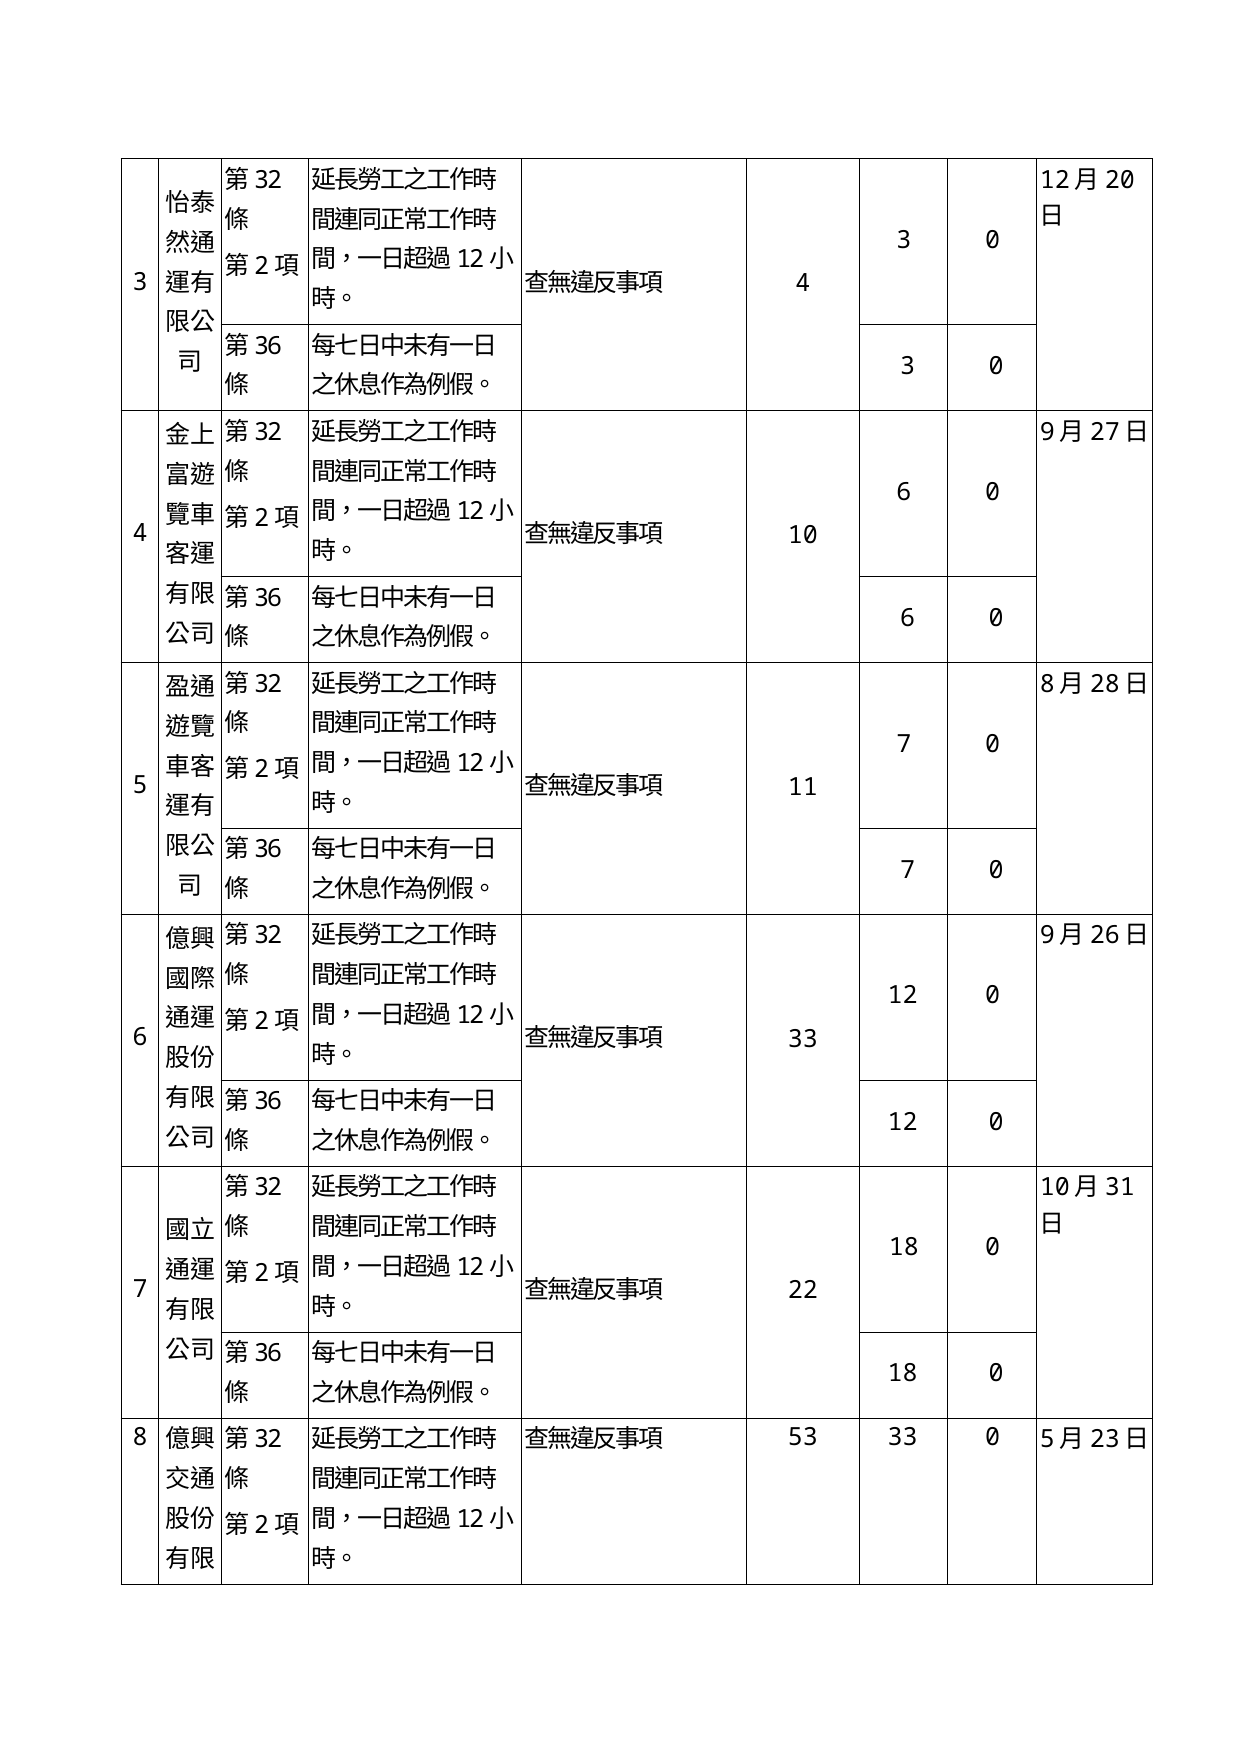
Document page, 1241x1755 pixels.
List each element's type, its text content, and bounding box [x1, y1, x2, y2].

table_cell 6 [122, 915, 158, 1166]
table_cell 第36條 [222, 325, 308, 410]
table_cell 11 [747, 663, 859, 914]
table_cell 0 [948, 325, 1036, 410]
table_cell 查無違反事項 [522, 411, 746, 662]
table_cell 18 [860, 1167, 947, 1332]
table_cell 8月28日 [1037, 663, 1152, 914]
table_cell 第32條 第2項 [222, 411, 308, 576]
table_cell 每七日中未有一日之休息作為例假。 [309, 1333, 521, 1418]
table_cell 延長勞工之工作時間連同正常工作時間，一日超過12小時。 [309, 411, 521, 576]
table_cell 0 [948, 829, 1036, 914]
table_cell 0 [948, 1081, 1036, 1166]
table_cell 10月31日 [1037, 1167, 1152, 1418]
table_cell 每七日中未有一日之休息作為例假。 [309, 577, 521, 662]
table_cell 0 [948, 915, 1036, 1080]
table_cell 0 [948, 577, 1036, 662]
table_cell 10 [747, 411, 859, 662]
table_cell 第36條 [222, 577, 308, 662]
table_cell 第32條 第2項 [222, 1419, 308, 1583]
table_cell 每七日中未有一日之休息作為例假。 [309, 829, 521, 914]
table_cell 盈通遊覽車客運有限公司 [159, 663, 221, 914]
table_cell 查無違反事項 [522, 663, 746, 914]
table_cell 9月26日 [1037, 915, 1152, 1166]
table_cell 查無違反事項 [522, 1419, 746, 1583]
table_cell 22 [747, 1167, 859, 1418]
table_cell 33 [747, 915, 859, 1166]
table_cell 12 [860, 915, 947, 1080]
table_cell 查無違反事項 [522, 915, 746, 1166]
table_cell 9月27日 [1037, 411, 1152, 662]
table_cell 5 [122, 663, 158, 914]
table_cell 6 [860, 577, 947, 662]
table_cell 0 [948, 159, 1036, 324]
table_cell 0 [948, 1167, 1036, 1332]
table_cell 第32條 第2項 [222, 1167, 308, 1332]
table_cell 0 [948, 663, 1036, 828]
table_cell 怡泰然通運有限公司 [159, 159, 221, 410]
table_cell 0 [948, 411, 1036, 576]
table_cell 億興國際通運股份有限公司 [159, 915, 221, 1166]
table_cell 33 [860, 1419, 947, 1583]
table_cell 金上富遊覽車客運有限公司 [159, 411, 221, 662]
table_cell 延長勞工之工作時間連同正常工作時間，一日超過12小時。 [309, 1167, 521, 1332]
table_cell 查無違反事項 [522, 1167, 746, 1418]
table_cell 7 [122, 1167, 158, 1418]
table_cell 每七日中未有一日之休息作為例假。 [309, 325, 521, 410]
table_cell 6 [860, 411, 947, 576]
table_cell 7 [860, 663, 947, 828]
table_cell 53 [747, 1419, 859, 1583]
table_cell 3 [122, 159, 158, 410]
table_cell 第32條 第2項 [222, 159, 308, 324]
table_cell 4 [122, 411, 158, 662]
table_cell 延長勞工之工作時間連同正常工作時間，一日超過12小時。 [309, 1419, 521, 1583]
table_cell 3 [860, 325, 947, 410]
table_cell 億興交通股份有限 [159, 1419, 221, 1583]
table_cell 第36條 [222, 1333, 308, 1418]
table_cell 12 [860, 1081, 947, 1166]
table_cell 第32條 第2項 [222, 663, 308, 828]
table_cell 第36條 [222, 1081, 308, 1166]
table_cell 延長勞工之工作時間連同正常工作時間，一日超過12小時。 [309, 915, 521, 1080]
table_cell 3 [860, 159, 947, 324]
table_cell 12月20日 [1037, 159, 1152, 410]
table_cell 8 [122, 1419, 158, 1583]
table_cell 延長勞工之工作時間連同正常工作時間，一日超過12小時。 [309, 663, 521, 828]
table_cell 查無違反事項 [522, 159, 746, 410]
table_cell 4 [747, 159, 859, 410]
table_cell 7 [860, 829, 947, 914]
table_cell 延長勞工之工作時間連同正常工作時間，一日超過12小時。 [309, 159, 521, 324]
table_cell 第36條 [222, 829, 308, 914]
table_cell 5月23日 [1037, 1419, 1152, 1583]
table_cell 第32條 第2項 [222, 915, 308, 1080]
table_cell 每七日中未有一日之休息作為例假。 [309, 1081, 521, 1166]
table_cell 0 [948, 1419, 1036, 1583]
table_cell 國立通運有限公司 [159, 1167, 221, 1418]
table_cell 0 [948, 1333, 1036, 1418]
table_cell 18 [860, 1333, 947, 1418]
